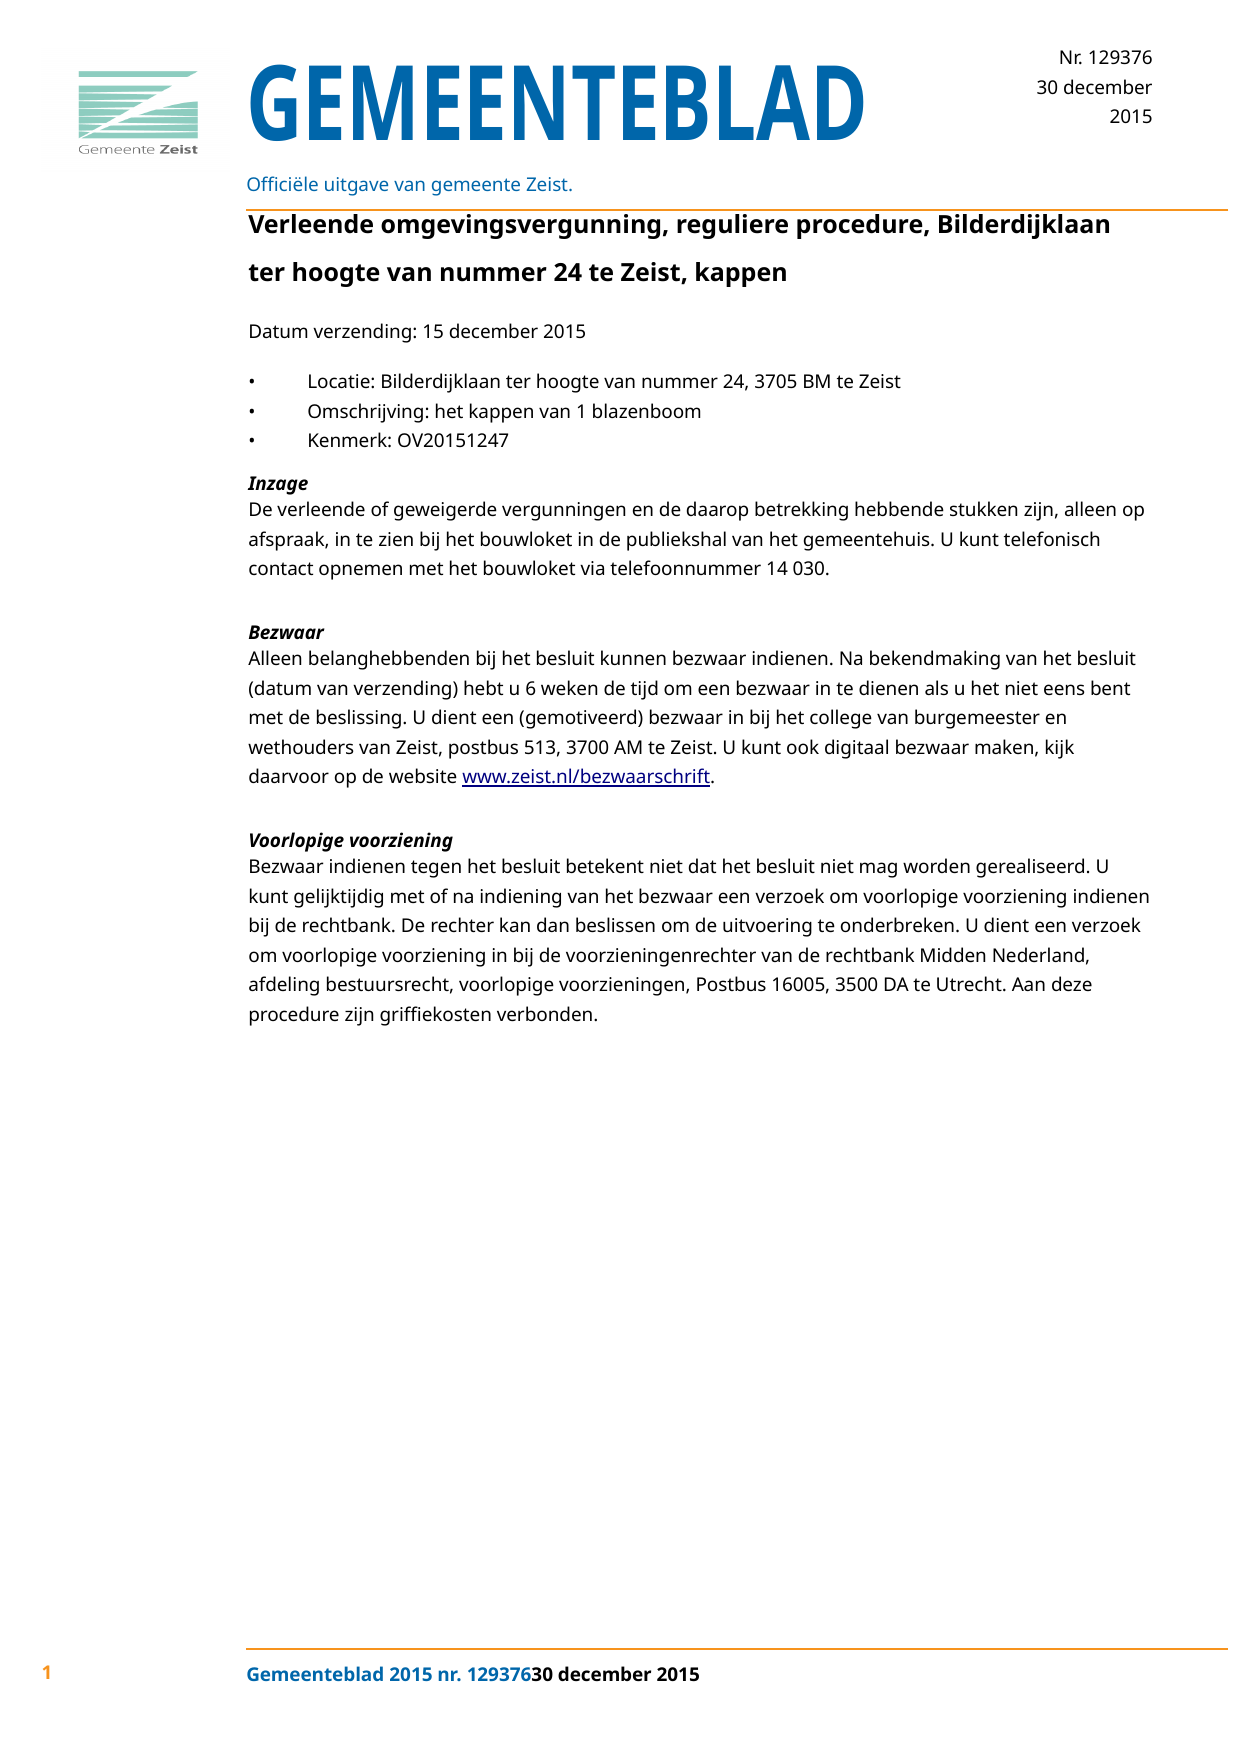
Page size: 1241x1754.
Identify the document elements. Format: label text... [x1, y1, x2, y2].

picture [41, 47, 231, 172]
list Omschrijving: het kappen van 1 blazenboom [248, 398, 1152, 424]
text Bezwaar [248, 619, 1152, 645]
text Verleende omgevingsvergunning, reguliere procedure, Bilderdijklaan ter hoogte van nummer 24 te Zeist, kappen [248, 211, 1152, 288]
text Voorlopige voorziening [248, 827, 1152, 853]
list Locatie: Bilderdijklaan ter hoogte van nummer 24, 3705 BM te Zeist [248, 368, 1152, 394]
text Inzage [248, 471, 1152, 496]
list Kenmerk: OV20151247 [248, 427, 1152, 453]
text Alleen belanghebbenden bij het besluit kunnen bezwaar indienen. Na bekendmaking van het besluit (datum van verzending) hebt u 6 weken de tijd om een bezwaar in te dienen als u het niet eens bent met de beslissing. U dient een (gemotiveerd) bezwaar in bij het college van burgemeester en wethouders van Zeist, postbus 513, 3700 AM te Zeist. U kunt ook digitaal bezwaar maken, kijk daarvoor op de website www.zeist.nl/bezwaarschrift. [248, 645, 1152, 789]
text Bezwaar indienen tegen het besluit betekent niet dat het besluit niet mag worden gerealiseerd. U kunt gelijktijdig met of na indiening van het bezwaar een verzoek om voorlopige voorziening indienen bij de rechtbank. De rechter kan dan beslissen om de uitvoering te onderbreken. U dient een verzoek om voorlopige voorziening in bij de voorzieningenrechter van de rechtbank Midden Nederland, afdeling bestuursrecht, voorlopige voorzieningen, Postbus 16005, 3500 DA te Utrecht. Aan deze procedure zijn griffiekosten verbonden. [248, 853, 1152, 1027]
text Datum verzending: 15 december 2015 [248, 318, 1152, 344]
text De verleende of geweigerde vergunningen en de daarop betrekking hebbende stukken zijn, alleen op afspraak, in te zien bij het bouwloket in de publiekshal van het gemeentehuis. U kunt telefonisch contact opnemen met het bouwloket via telefoonnummer 14 030. [248, 496, 1152, 581]
